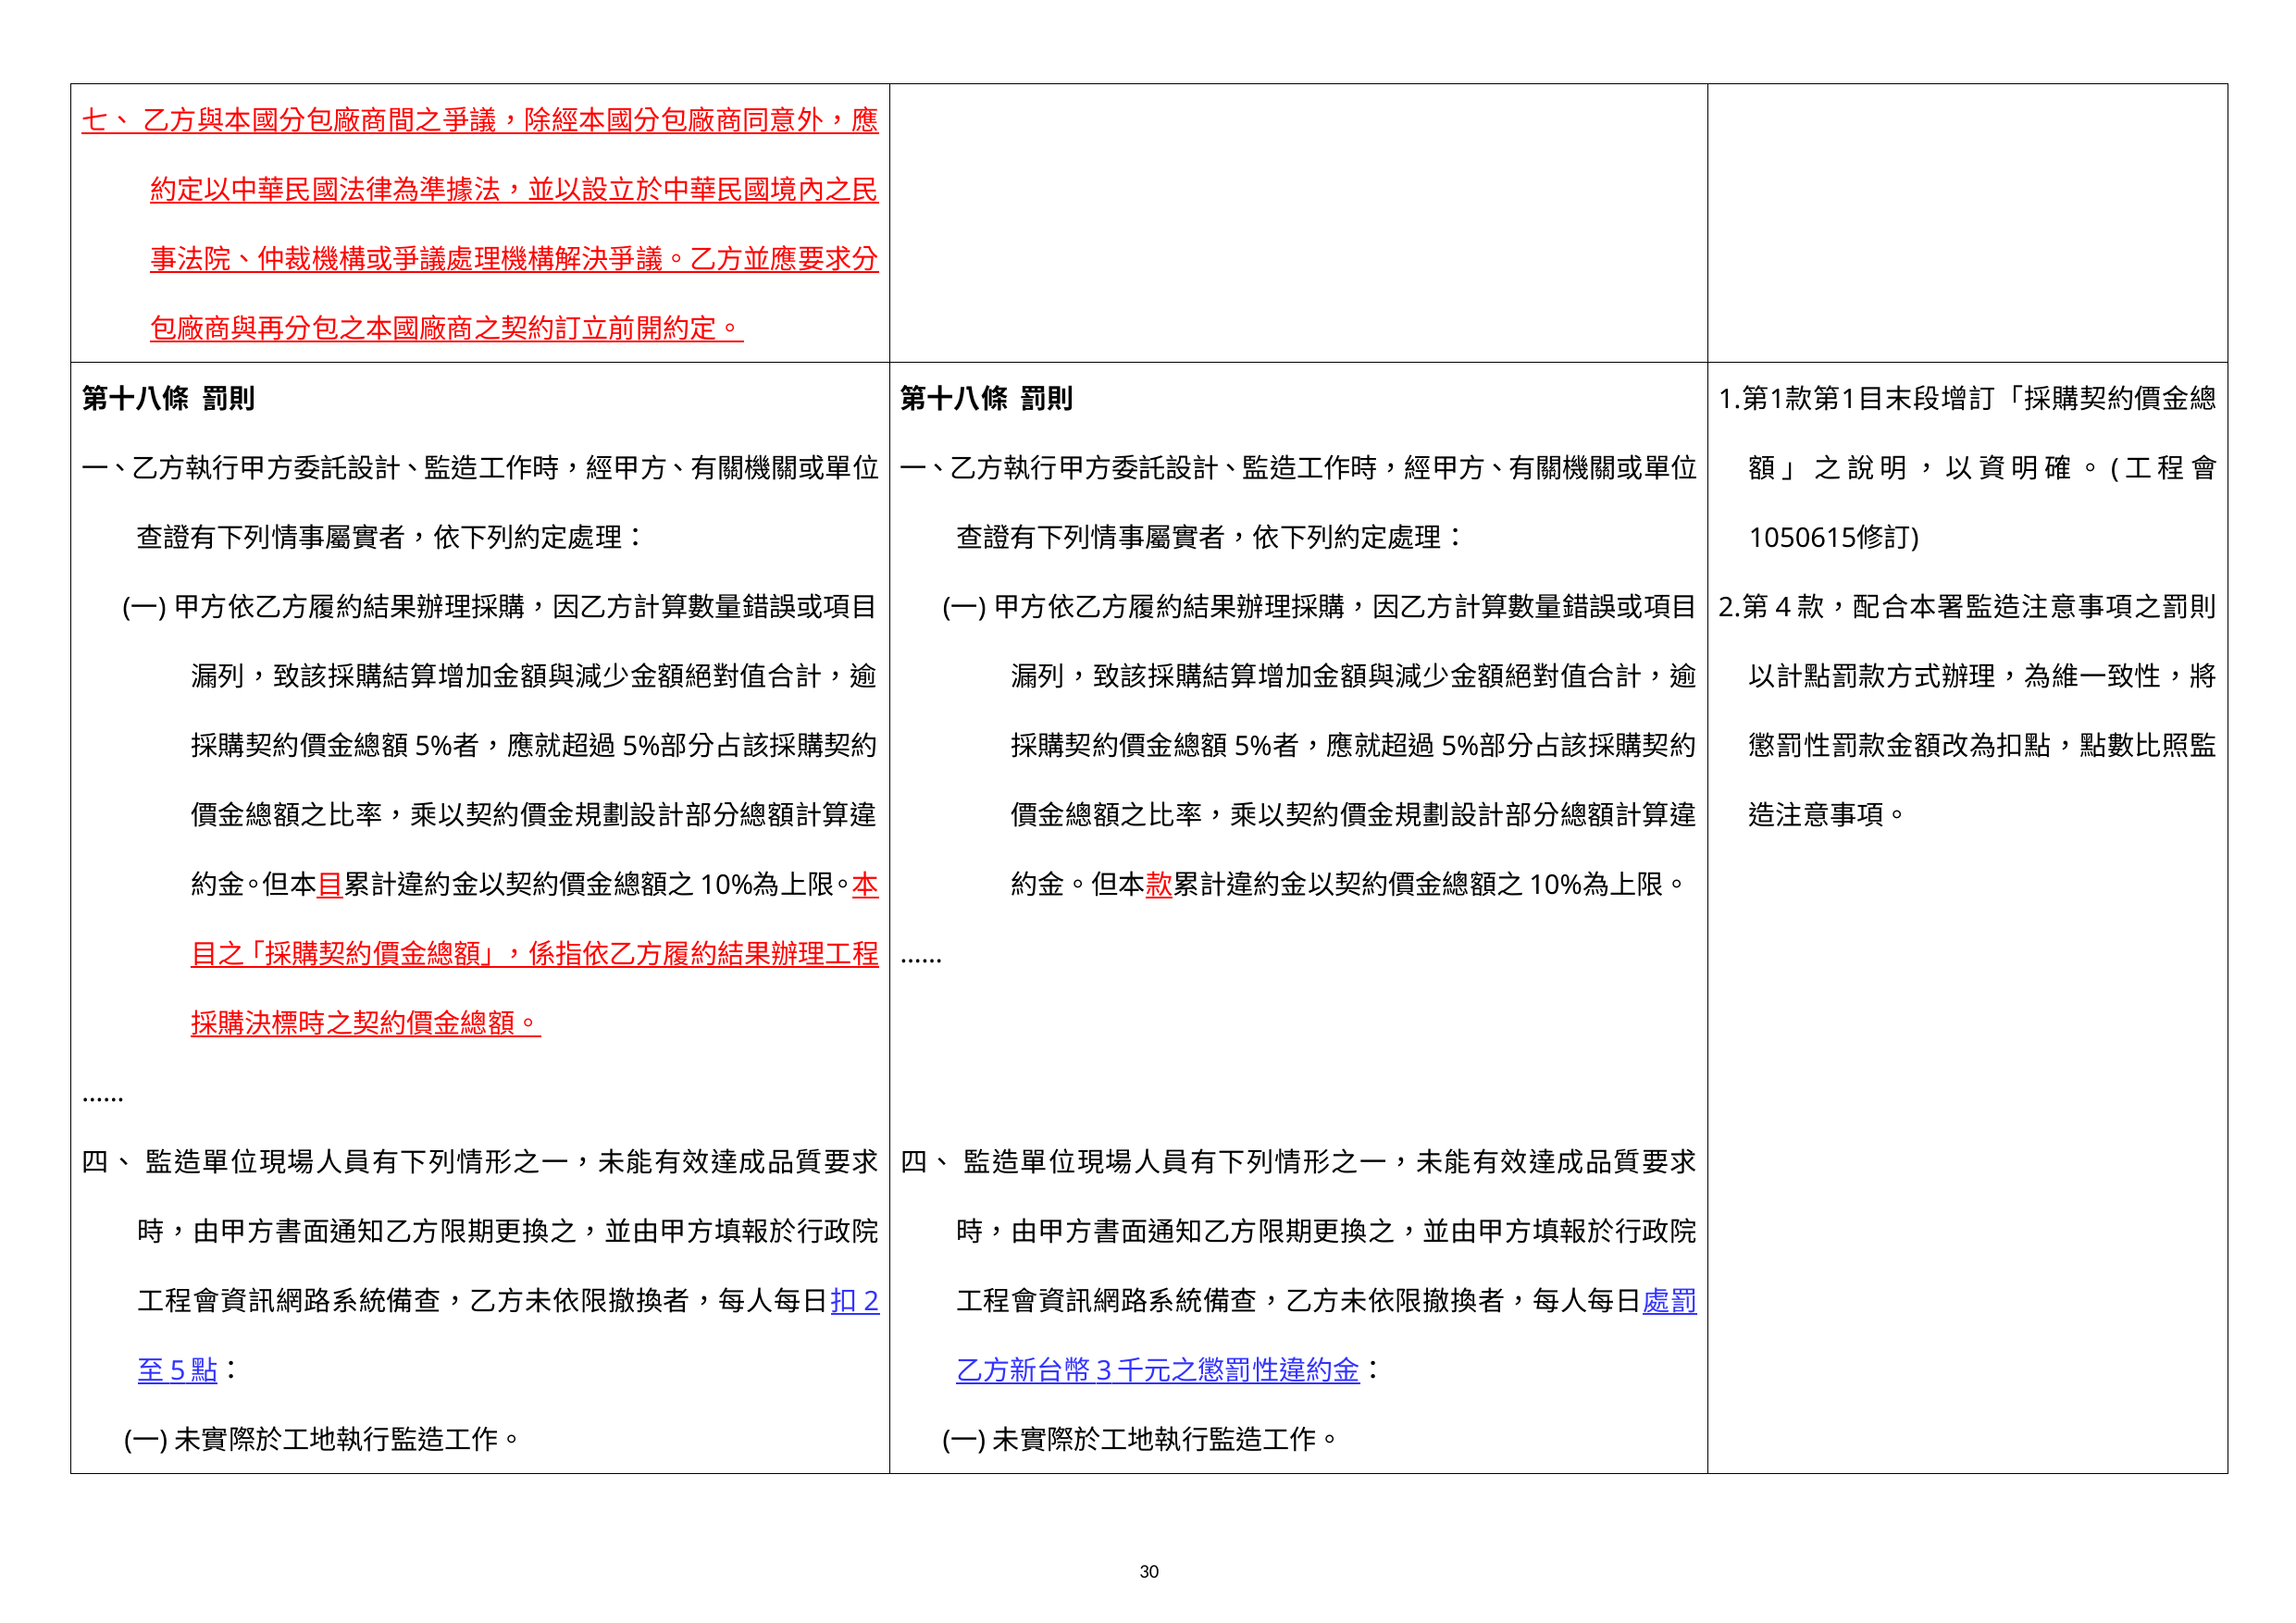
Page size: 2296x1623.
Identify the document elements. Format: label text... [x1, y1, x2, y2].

table_cell 1.第1款第1目末段增訂「採購契約價金總額」之說明，以資明確。(工程會1050615修訂) 2.第4款，配合本署監造注意事項之罰則以計點罰款方式辦理，為維一致性，將懲罰性罰款金額改為扣點，點數比照監造注意事項。 [1708, 363, 2228, 1473]
table_cell 第十八條 罰則 一、乙方執行甲方委託設計、監造工作時，經甲方、有關機關或單位查證有下列情事屬實者，依下列約定處理： (一) 甲方依乙方履約結果辦理採購，因乙方計算數量錯誤或項目漏列，致該採購結算增加金額與減少金額絕對值合計，逾採購契約價金總額5%者，應就超過5%部分占該採購契約價金總額之比率，乘以契約價金規劃設計部分總額計算違約金。但本目累計違約金以契約價金總額之10%為上限。本目之「採購契約價金總額」，係指依乙方履約結果辦理工程採購決標時之契約價金總額。 …… 四、 監造單位現場人員有下列情形之一，未能有效達成品質要求時，由甲方書面通知乙方限期更換之，並由甲方填報於行政院工程會資訊網路系統備查，乙方未依限撤換者，每人每日扣2至5點： (一) 未實際於工地執行監造工作。 [71, 363, 889, 1473]
table_cell 第十八條 罰則 一、乙方執行甲方委託設計、監造工作時，經甲方、有關機關或單位查證有下列情事屬實者，依下列約定處理： (一) 甲方依乙方履約結果辦理採購，因乙方計算數量錯誤或項目漏列，致該採購結算增加金額與減少金額絕對值合計，逾採購契約價金總額5%者，應就超過5%部分占該採購契約價金總額之比率，乘以契約價金規劃設計部分總額計算違約金。但本款累計違約金以契約價金總額之10%為上限。 …… 四、 監造單位現場人員有下列情形之一，未能有效達成品質要求時，由甲方書面通知乙方限期更換之，並由甲方填報於行政院工程會資訊網路系統備查，乙方未依限撤換者，每人每日處罰乙方新台幣3千元之懲罰性違約金： (一) 未實際於工地執行監造工作。 [890, 363, 1707, 1473]
table_cell 七、 乙方與本國分包廠商間之爭議，除經本國分包廠商同意外，應約定以中華民國法律為準據法，並以設立於中華民國境內之民事法院、仲裁機構或爭議處理機構解決爭議。乙方並應要求分包廠商與再分包之本國廠商之契約訂立前開約定。 [71, 84, 889, 362]
table_cell [890, 84, 1707, 362]
table_cell [1708, 84, 2228, 362]
